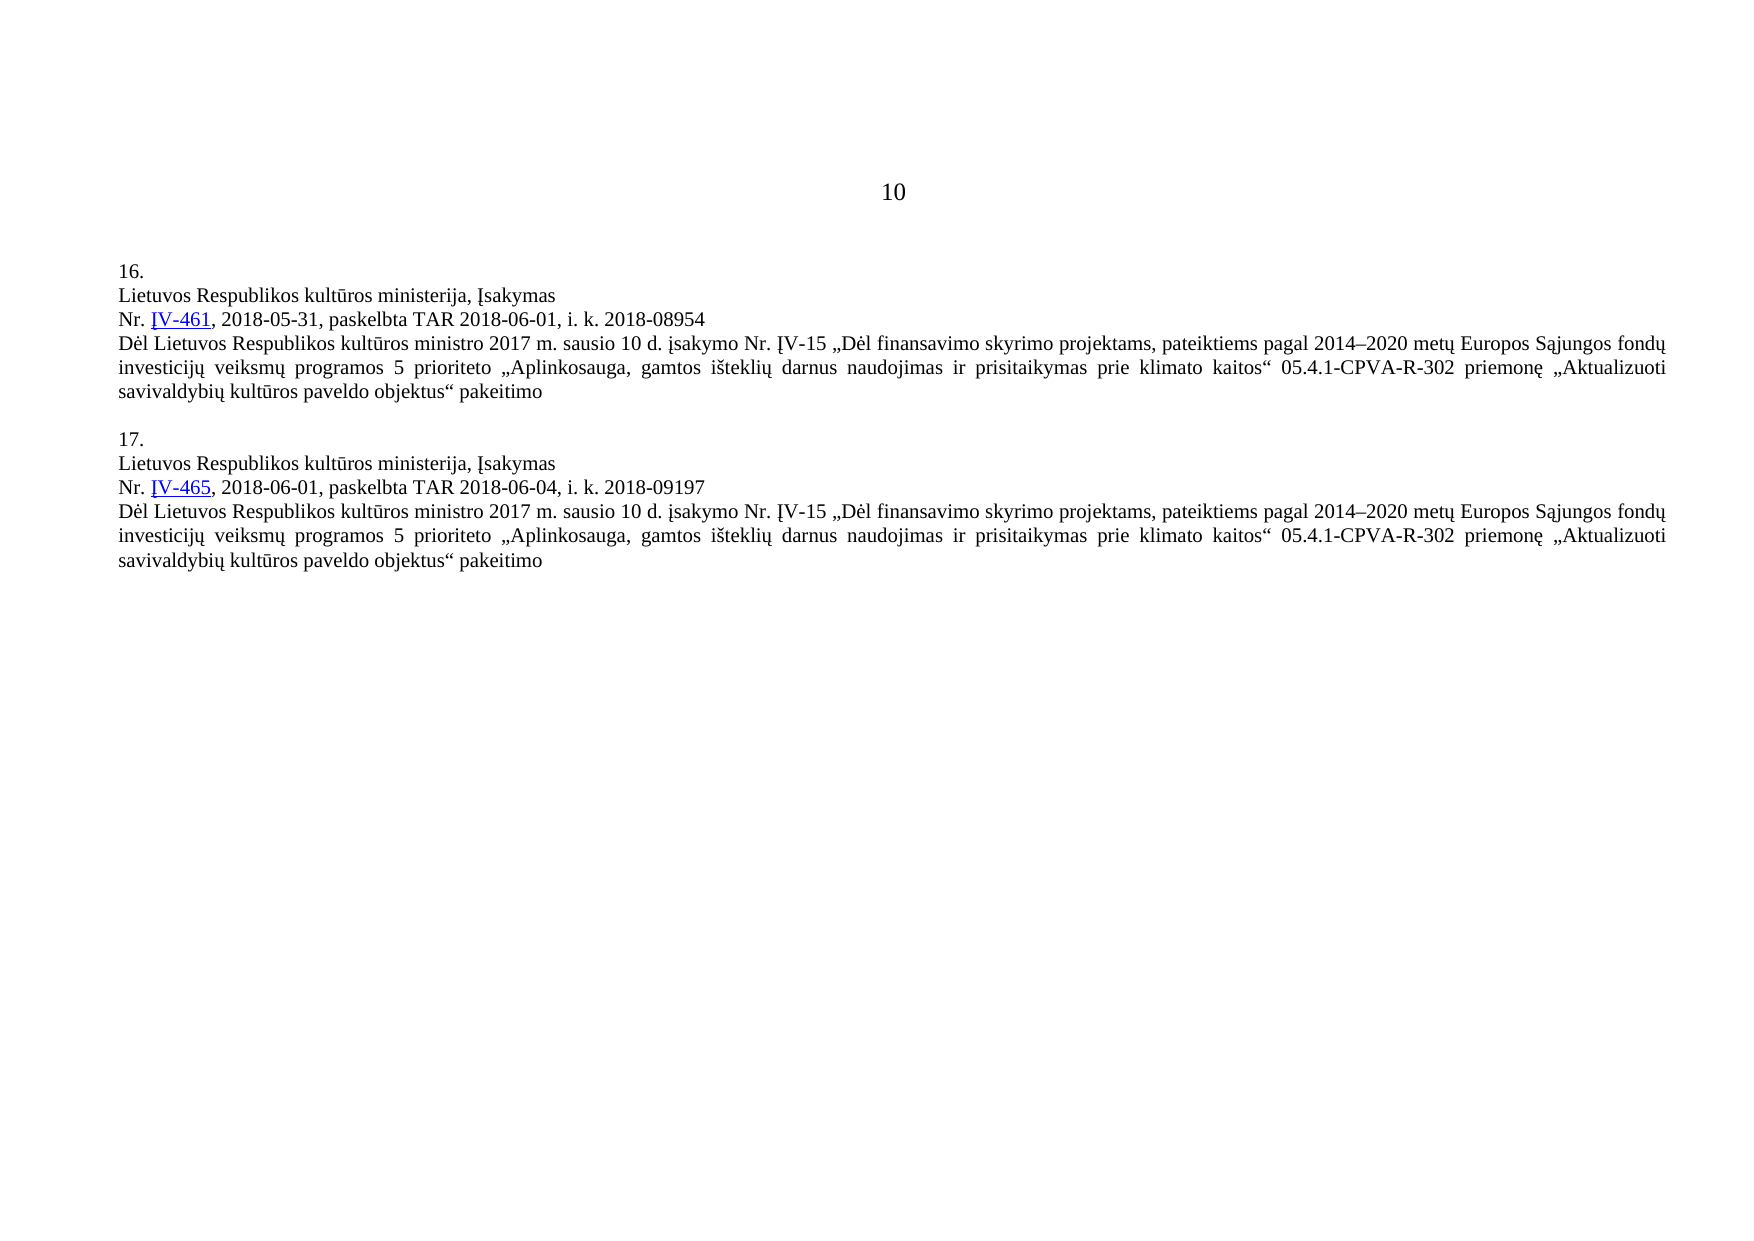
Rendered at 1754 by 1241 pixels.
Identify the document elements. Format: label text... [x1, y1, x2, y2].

text Lietuvos Respublikos kultūros ministerija, Įsakymas [118, 451, 1668, 475]
text Lietuvos Respublikos kultūros ministerija, Įsakymas [118, 283, 1668, 307]
text 16. [118, 259, 1668, 283]
text Dėl Lietuvos Respublikos kultūros ministro 2017 m. sausio 10 d. įsakymo Nr. ĮV-15 „Dėl finansavimo skyrimo projektams, pateiktiems pagal 2014–2020 metų Europos Sąjungos fondų investicijų veiksmų programos 5 prioriteto „Aplinkosauga, gamtos išteklių darnus naudojimas ir prisitaikymas prie klimato kaitos“ 05.4.1-CPVA-R-302 priemonę „Aktualizuoti savivaldybių kultūros paveldo objektus“ pakeitimo [118, 331, 1668, 403]
text Nr. ĮV-461, 2018-05-31, paskelbta TAR 2018-06-01, i. k. 2018-08954 [118, 307, 1668, 331]
text Dėl Lietuvos Respublikos kultūros ministro 2017 m. sausio 10 d. įsakymo Nr. ĮV-15 „Dėl finansavimo skyrimo projektams, pateiktiems pagal 2014–2020 metų Europos Sąjungos fondų investicijų veiksmų programos 5 prioriteto „Aplinkosauga, gamtos išteklių darnus naudojimas ir prisitaikymas prie klimato kaitos“ 05.4.1-CPVA-R-302 priemonę „Aktualizuoti savivaldybių kultūros paveldo objektus“ pakeitimo [118, 499, 1668, 572]
text 17. [118, 427, 1668, 451]
text Nr. ĮV-465, 2018-06-01, paskelbta TAR 2018-06-04, i. k. 2018-09197 [118, 475, 1668, 499]
